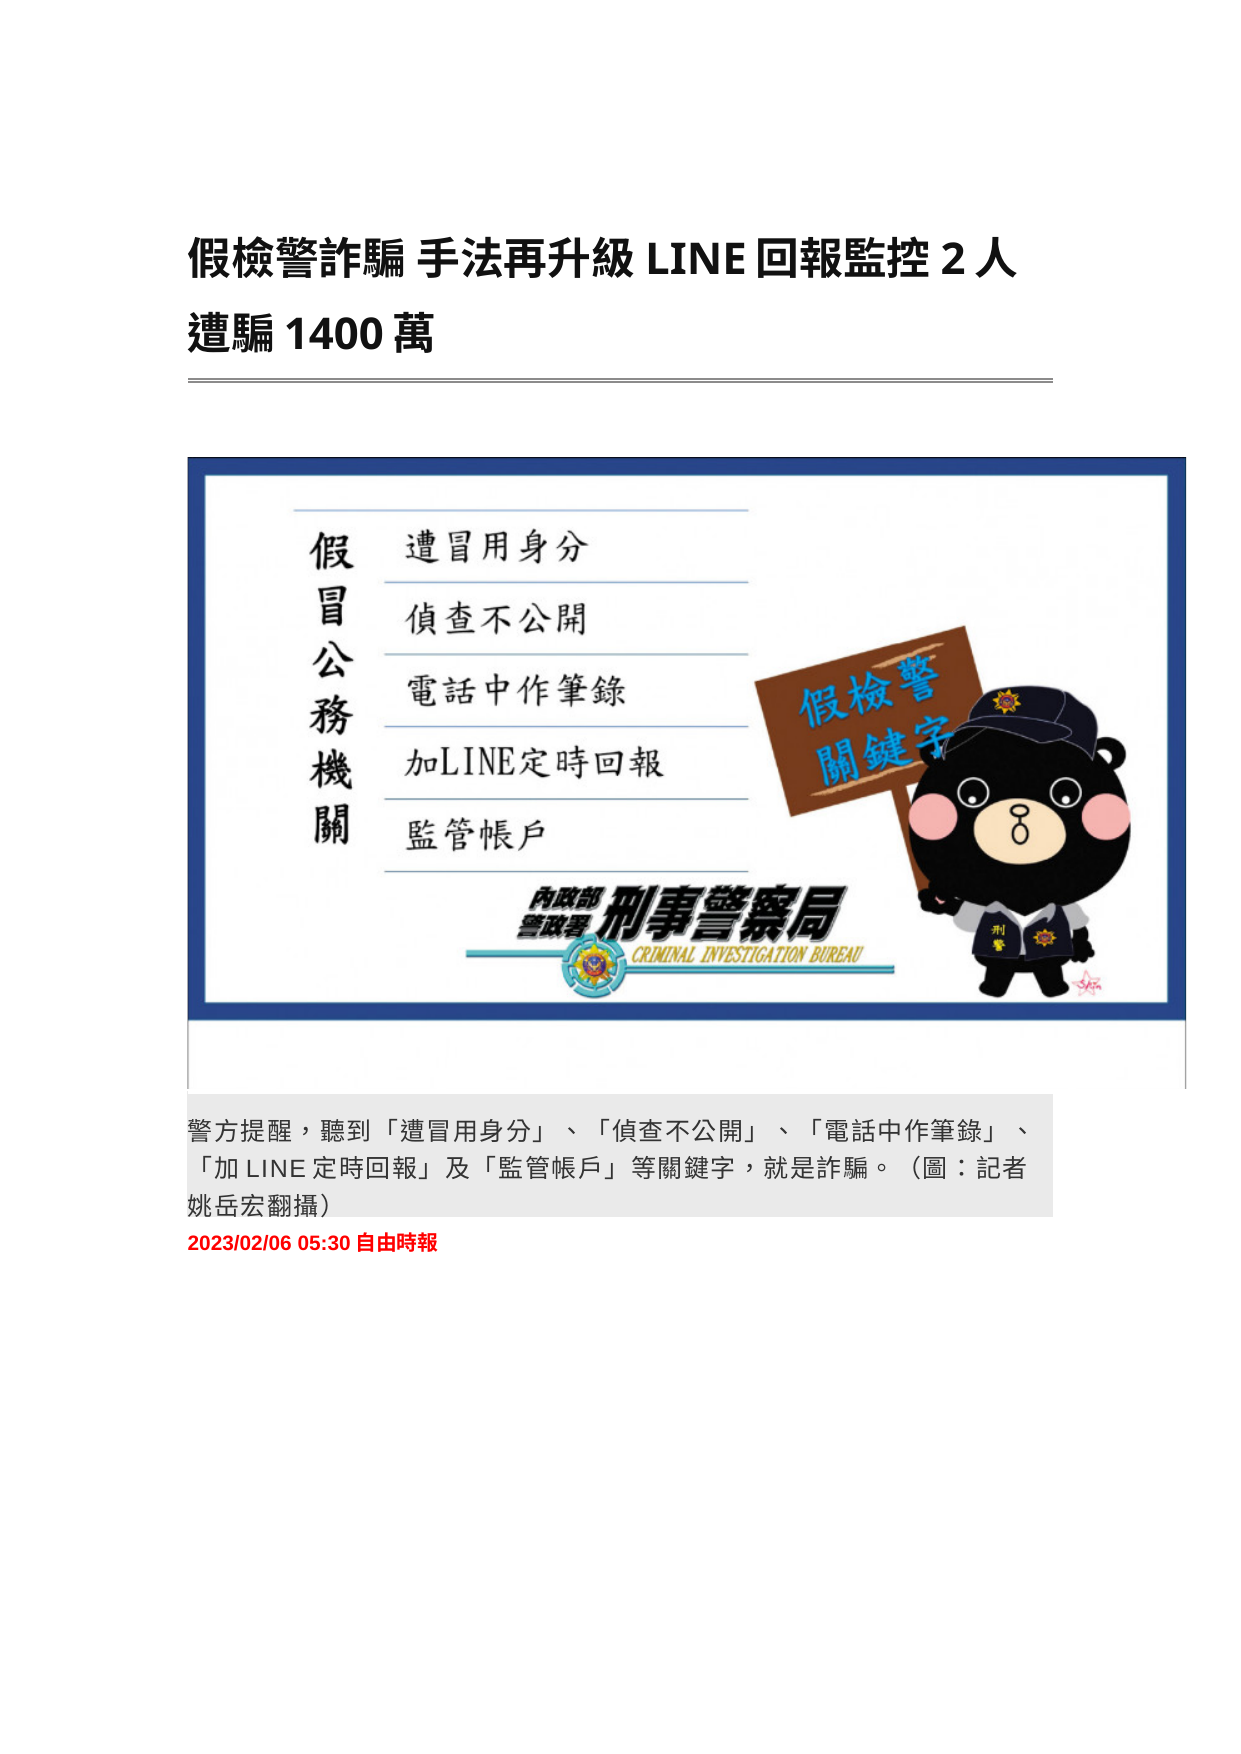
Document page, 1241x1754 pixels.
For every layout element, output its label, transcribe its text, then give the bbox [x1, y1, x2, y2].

picture [187, 457, 1187, 1089]
text 警方提醒，聽到「遭冒用身分」、「偵查不公開」、「電話中作筆錄」、「加LINE定時回報」及「監管帳戶」等關鍵字，就是詐騙。（圖：記者姚岳宏翻攝） [187, 1092, 1053, 1217]
text 2023/02/06 05:30自由時報 [187, 1217, 1053, 1254]
subtitle 假檢警詐騙 手法再升級 LINE回報監控 2人遭騙1400萬 [187, 211, 1053, 383]
